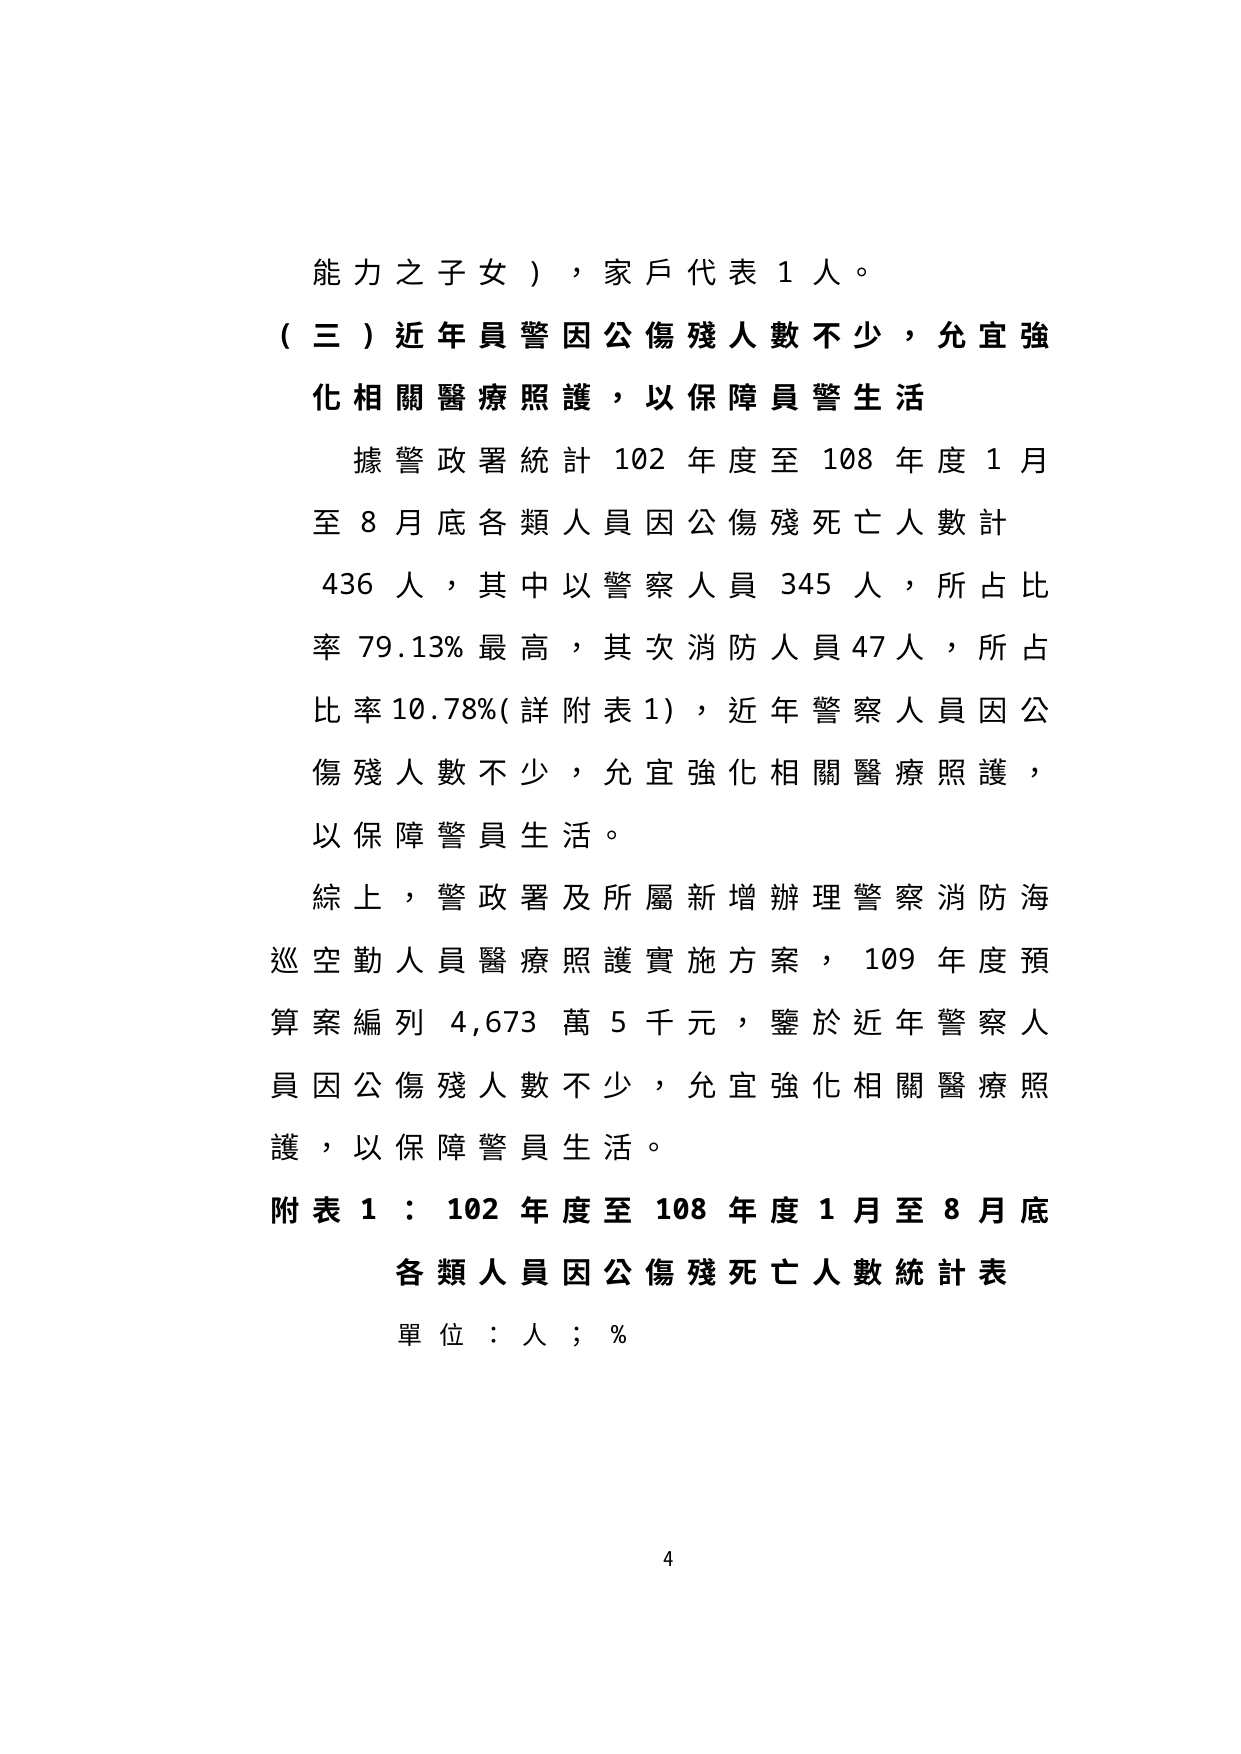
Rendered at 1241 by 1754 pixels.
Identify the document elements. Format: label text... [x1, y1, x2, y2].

text 據警政署統計102年度至108年度1月至8月底各類人員因公傷殘死亡人數計436人，其中以警察人員345人，所占比率79.13%最高，其次消防人員47人，所占比率10.78%(詳附表1)，近年警察人員因公傷殘人數不少，允宜強化相關醫療照護，以保障警員生活。 [269, 417, 1056, 854]
text (三)近年員警因公傷殘人數不少，允宜強化相關醫療照護，以保障員警生活 [240, 292, 1056, 417]
text 能力之子女)，家戶代表1人。 [269, 229, 1056, 292]
text 附表1：102年度至108年度1月至8月底各類人員因公傷殘死亡人數統計表 單位：人；% [240, 1167, 1056, 1354]
text 綜上，警政署及所屬新增辦理警察消防海巡空勤人員醫療照護實施方案，109年度預算案編列4,673萬5千元，鑒於近年警察人員因公傷殘人數不少，允宜強化相關醫療照護，以保障警員生活。 [240, 854, 1056, 1167]
